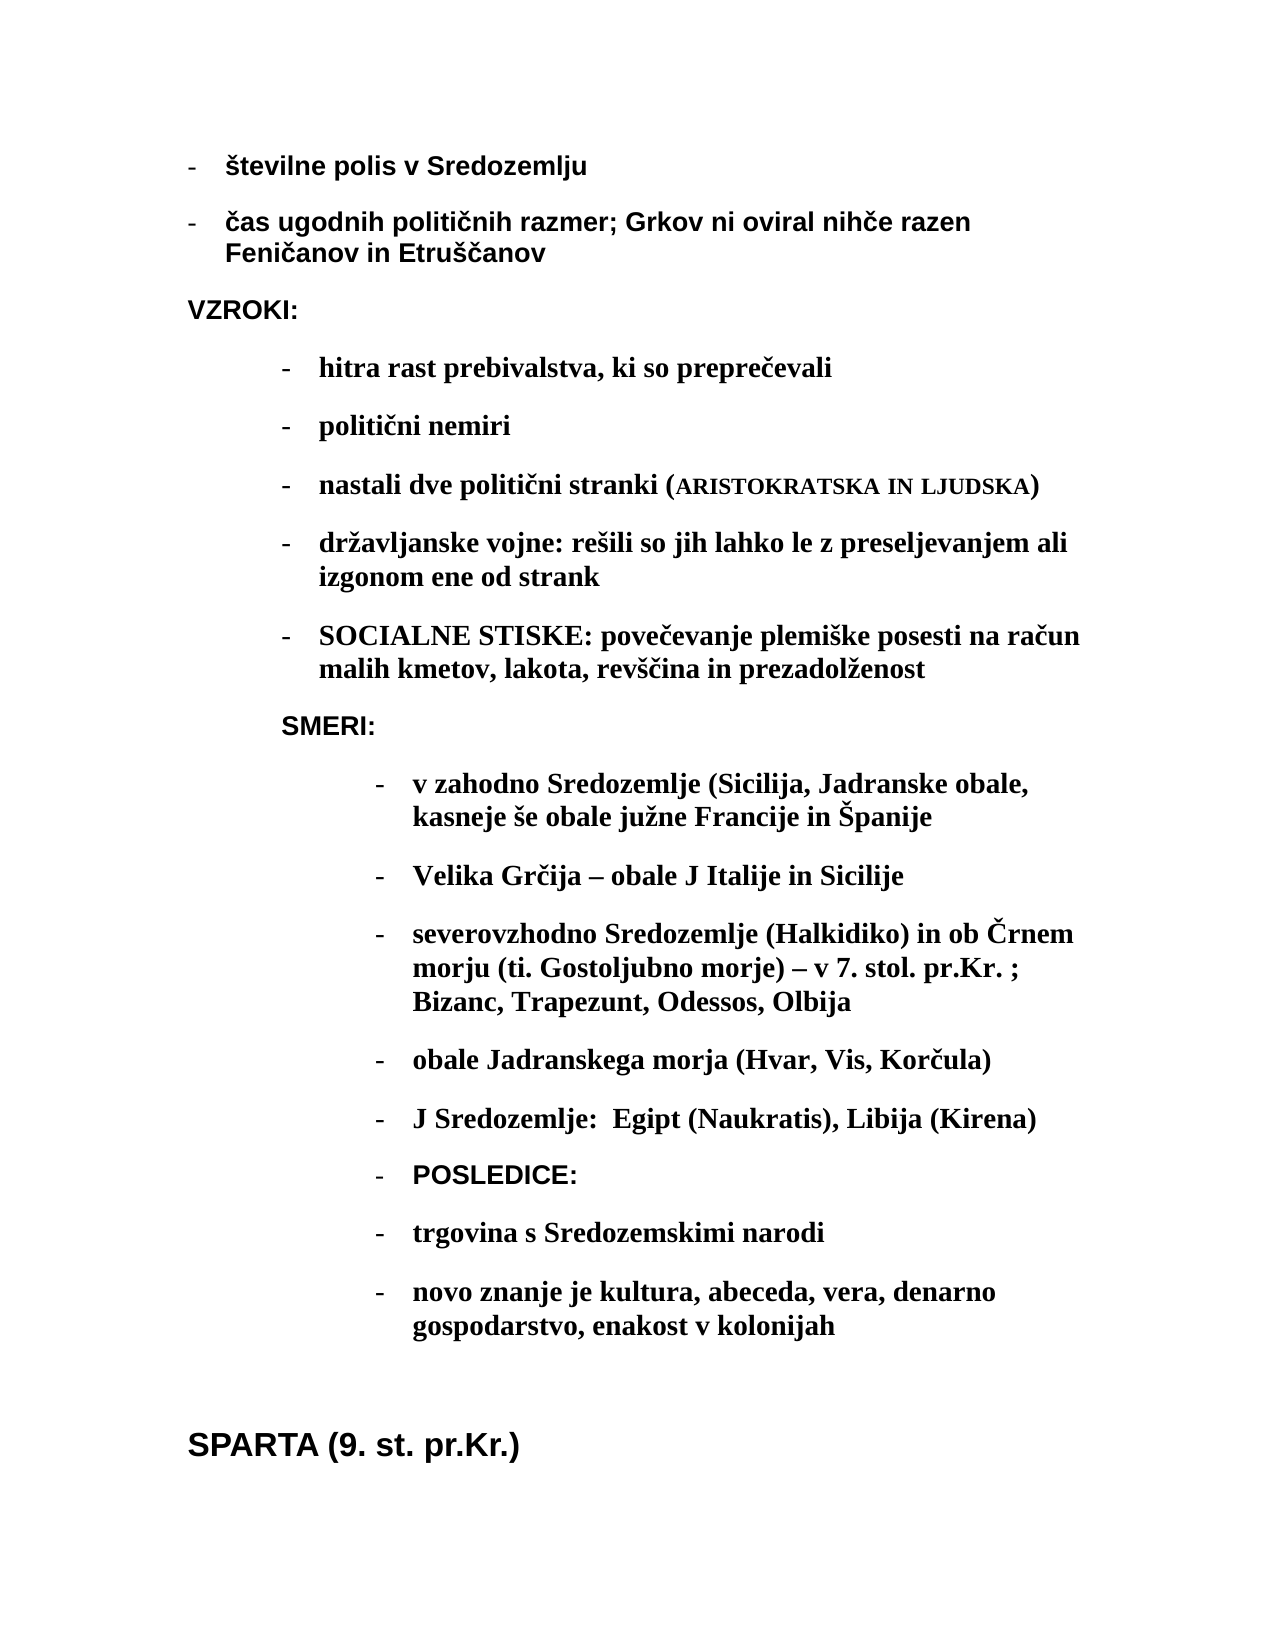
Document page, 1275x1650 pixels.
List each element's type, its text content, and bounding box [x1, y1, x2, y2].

subtitle v zahodno Sredozemlje (Sicilija, Jadranske obale, kasneje še obale južne Francije in Španije [375, 766, 1087, 833]
subtitle POSLEDICE: [375, 1159, 1087, 1191]
subtitle Velika Grčija – obale J Italije in Sicilije [375, 858, 1087, 892]
subtitle hitra rast prebivalstva, ki so preprečevali [281, 350, 1087, 383]
subtitle državljanske vojne: rešili so jih lahko le z preseljevanjem ali izgonom ene od strank [281, 526, 1087, 593]
subtitle nastali dve politični stranki (aristokratska in ljudska) [281, 467, 1087, 501]
subtitle novo znanje je kultura, abeceda, vera, denarno gospodarstvo, enakost v kolonijah [375, 1274, 1087, 1341]
subtitle obale Jadranskega morja (Hvar, Vis, Korčula) [375, 1042, 1087, 1076]
subtitle SPARTA (9. st. pr.Kr.) [187, 1425, 1087, 1463]
subtitle J Sredozemlje: Egipt (Naukratis), Libija (Kirena) [375, 1101, 1087, 1134]
subtitle trgovina s Sredozemskimi narodi [375, 1216, 1087, 1249]
subtitle številne polis v Sredozemlju [187, 150, 1087, 181]
subtitle VZROKI: [187, 294, 1087, 325]
subtitle politični nemiri [281, 408, 1087, 442]
subtitle SOCIALNE STISKE: povečevanje plemiške posesti na račun malih kmetov, lakota, revščina in prezadolženost [281, 618, 1087, 685]
subtitle severovzhodno Sredozemlje (Halkidiko) in ob Črnem morju (ti. Gostoljubno morje) – v 7. stol. pr.Kr. ; Bizanc, Trapezunt, Odessos, Olbija [375, 917, 1087, 1017]
subtitle SMERI: [281, 710, 1087, 741]
subtitle čas ugodnih političnih razmer; Grkov ni oviral nihče razen Feničanov in Etruščanov [187, 206, 1087, 269]
